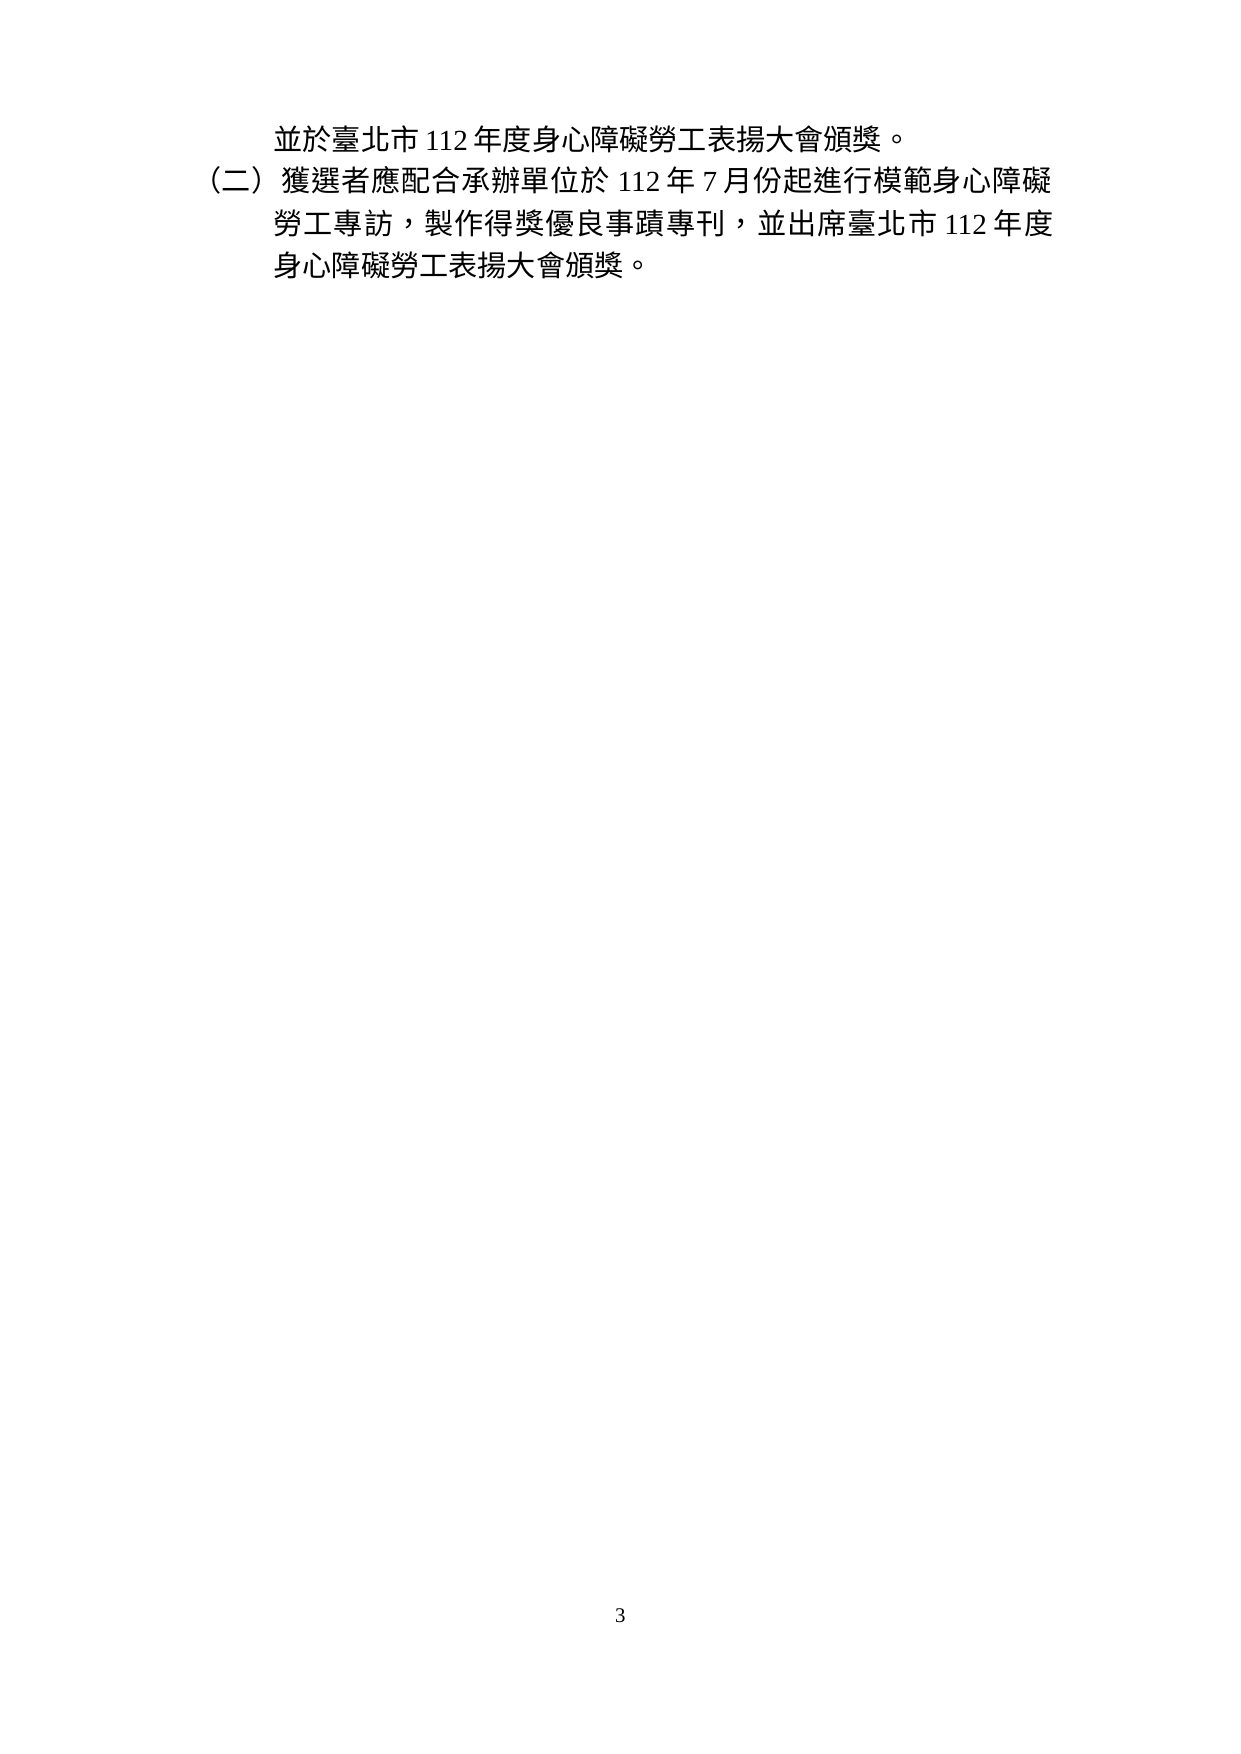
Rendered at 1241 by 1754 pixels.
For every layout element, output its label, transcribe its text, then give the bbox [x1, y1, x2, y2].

text （二）獲選者應配合承辦單位於112年7月份起進行模範身心障礙勞工專訪，製作得獎優良事蹟專刊，並出席臺北市112年度身心障礙勞工表揚大會頒獎。 [146, 158, 1053, 285]
text 並於臺北市112年度身心障礙勞工表揚大會頒獎。 [163, 96, 1053, 158]
